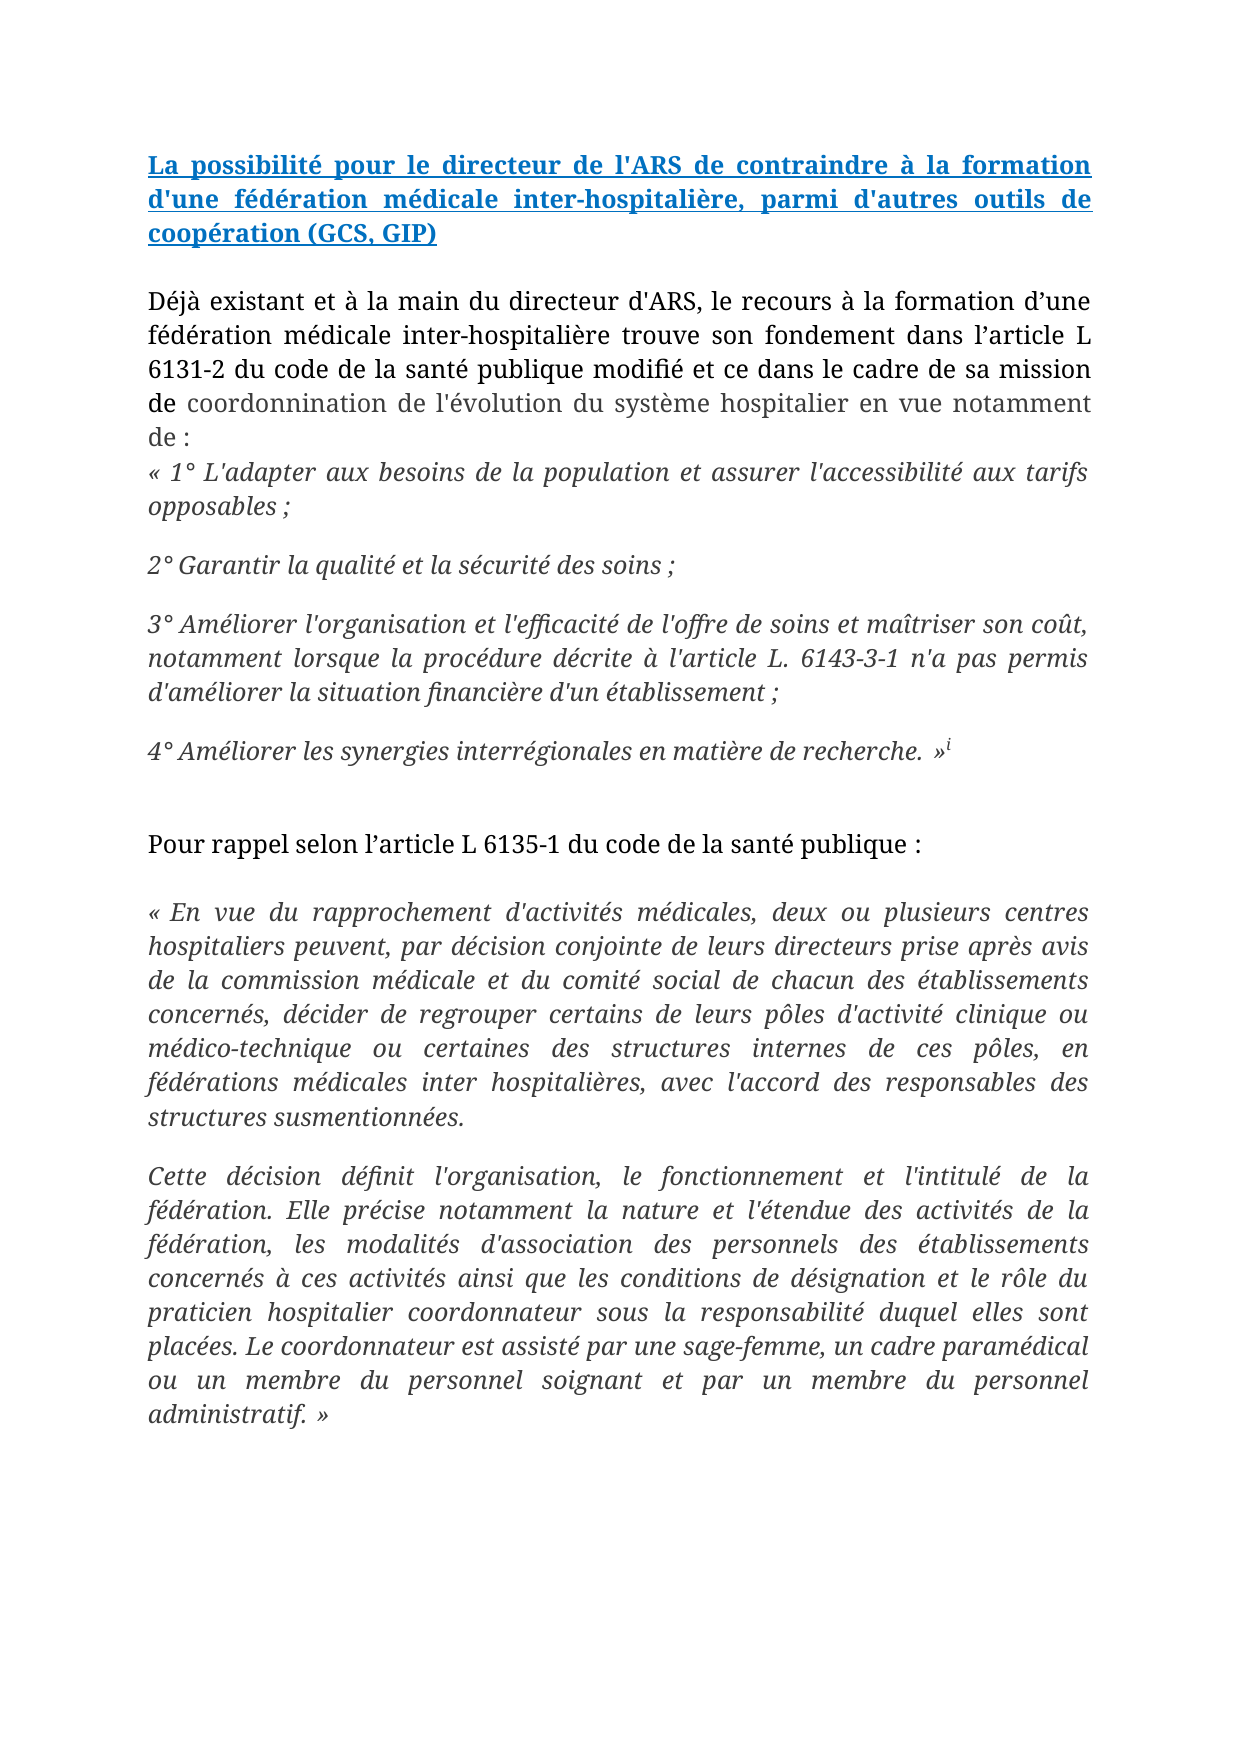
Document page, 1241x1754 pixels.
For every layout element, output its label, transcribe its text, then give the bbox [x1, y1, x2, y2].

text 2° Garantir la qualité et la sécurité des soins ; [148, 547, 1093, 581]
text 3° Améliorer l'organisation et l'efficacité de l'offre de soins et maîtriser son coût, notamment lorsque la procédure décrite à l'article L. 6143-3-1 n'a pas permis d'améliorer la situation financière d'un établissement ; [148, 606, 1093, 708]
text Cette décision définit l'organisation, le fonctionnement et l'intitulé de la fédération. Elle précise notamment la nature et l'étendue des activités de la fédération, les modalités d'association des personnels des établissements concernés à ces activités ainsi que les conditions de désignation et le rôle du praticien hospitalier coordonnateur sous la responsabilité duquel elles sont placées. Le coordonnateur est assisté par une sage-femme, un cadre paramédical ou un membre du personnel soignant et par un membre du personnel administratif. » [148, 1158, 1093, 1431]
text Déjà existant et à la main du directeur d'ARS, le recours à la formation d’une fédération médicale inter-hospitalière trouve son fondement dans l’article L 6131-2 du code de la santé publique modifié et ce dans le cadre de sa mission de coordonnination de l'évolution du système hospitalier en vue notamment de : [148, 284, 1093, 454]
text Pour rappel selon l’article L 6135-1 du code de la santé publique : [148, 827, 1093, 861]
text « En vue du rapprochement d'activités médicales, deux ou plusieurs centres hospitaliers peuvent, par décision conjointe de leurs directeurs prise après avis de la commission médicale et du comité social de chacun des établissements concernés, décider de regrouper certains de leurs pôles d'activité clinique ou médico-technique ou certaines des structures internes de ces pôles, en fédérations médicales inter hospitalières, avec l'accord des responsables des structures susmentionnées. [148, 895, 1093, 1133]
text coopération (GCS, GIP) [148, 212, 1093, 250]
text 4° Améliorer les synergies interrégionales en matière de recherche. » [148, 733, 1093, 768]
text « 1° L'adapter aux besoins de la population et assurer l'accessibilité aux tarifs opposables ; [148, 454, 1093, 522]
text La possibilité pour le directeur de l'ARS de contraindre à la formation d'une fédération médicale inter-hospitalière, parmi d'autres outils de [148, 148, 1093, 211]
